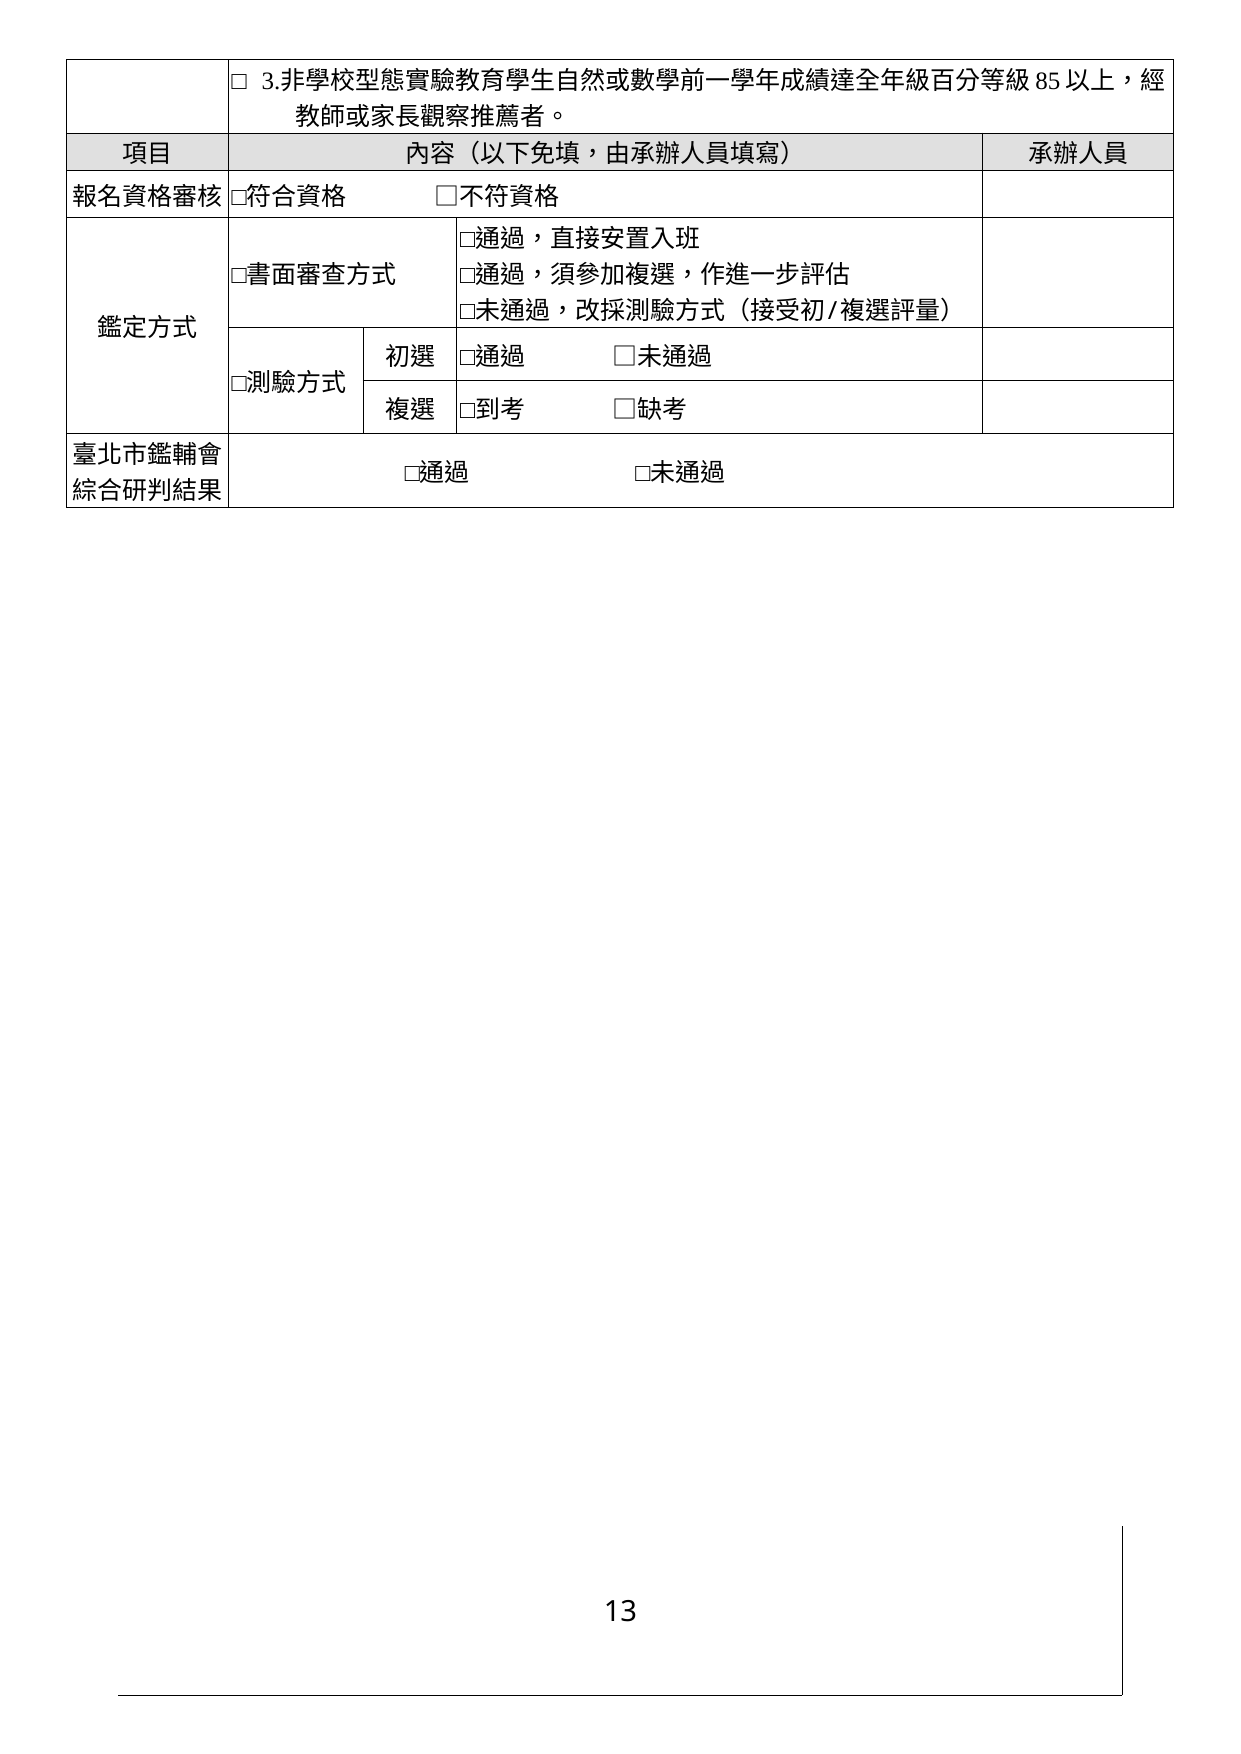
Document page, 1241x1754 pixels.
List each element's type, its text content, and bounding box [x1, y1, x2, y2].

table_cell □ 3.非學校型態實驗教育學生自然或數學前一學年成績達全年級百分等級85以上，經教師或家長觀察推薦者。 [229, 60, 1173, 133]
table_cell 報名資格審核 [67, 171, 228, 217]
table_cell 項目 [67, 134, 228, 170]
table_cell 承辦人員 [983, 134, 1173, 170]
table_cell 複選 [364, 381, 456, 433]
table_cell [67, 60, 228, 133]
table_cell [983, 218, 1173, 327]
table_cell □未通過 [626, 434, 1173, 507]
table_cell 內容（以下免填，由承辦人員填寫） [229, 134, 982, 170]
table_cell [983, 171, 1173, 217]
table_cell □通過 □未通過 [457, 328, 982, 380]
table_cell □書面審查方式 [229, 218, 456, 327]
table_cell □通過 [229, 434, 626, 507]
table_cell [983, 328, 1173, 380]
table_cell 鑑定方式 [67, 218, 228, 433]
table_cell [983, 381, 1173, 433]
table_cell 初選 [364, 328, 456, 380]
table_cell □通過，直接安置入班 □通過，須參加複選，作進一步評估 □未通過，改採測驗方式（接受初/複選評量） [457, 218, 982, 327]
table_cell □符合資格 □不符資格 [229, 171, 982, 217]
table_cell 臺北市鑑輔會 綜合研判結果 [67, 434, 228, 507]
table_cell □測驗方式 [229, 328, 363, 433]
table_cell □到考 □缺考 [457, 381, 982, 433]
